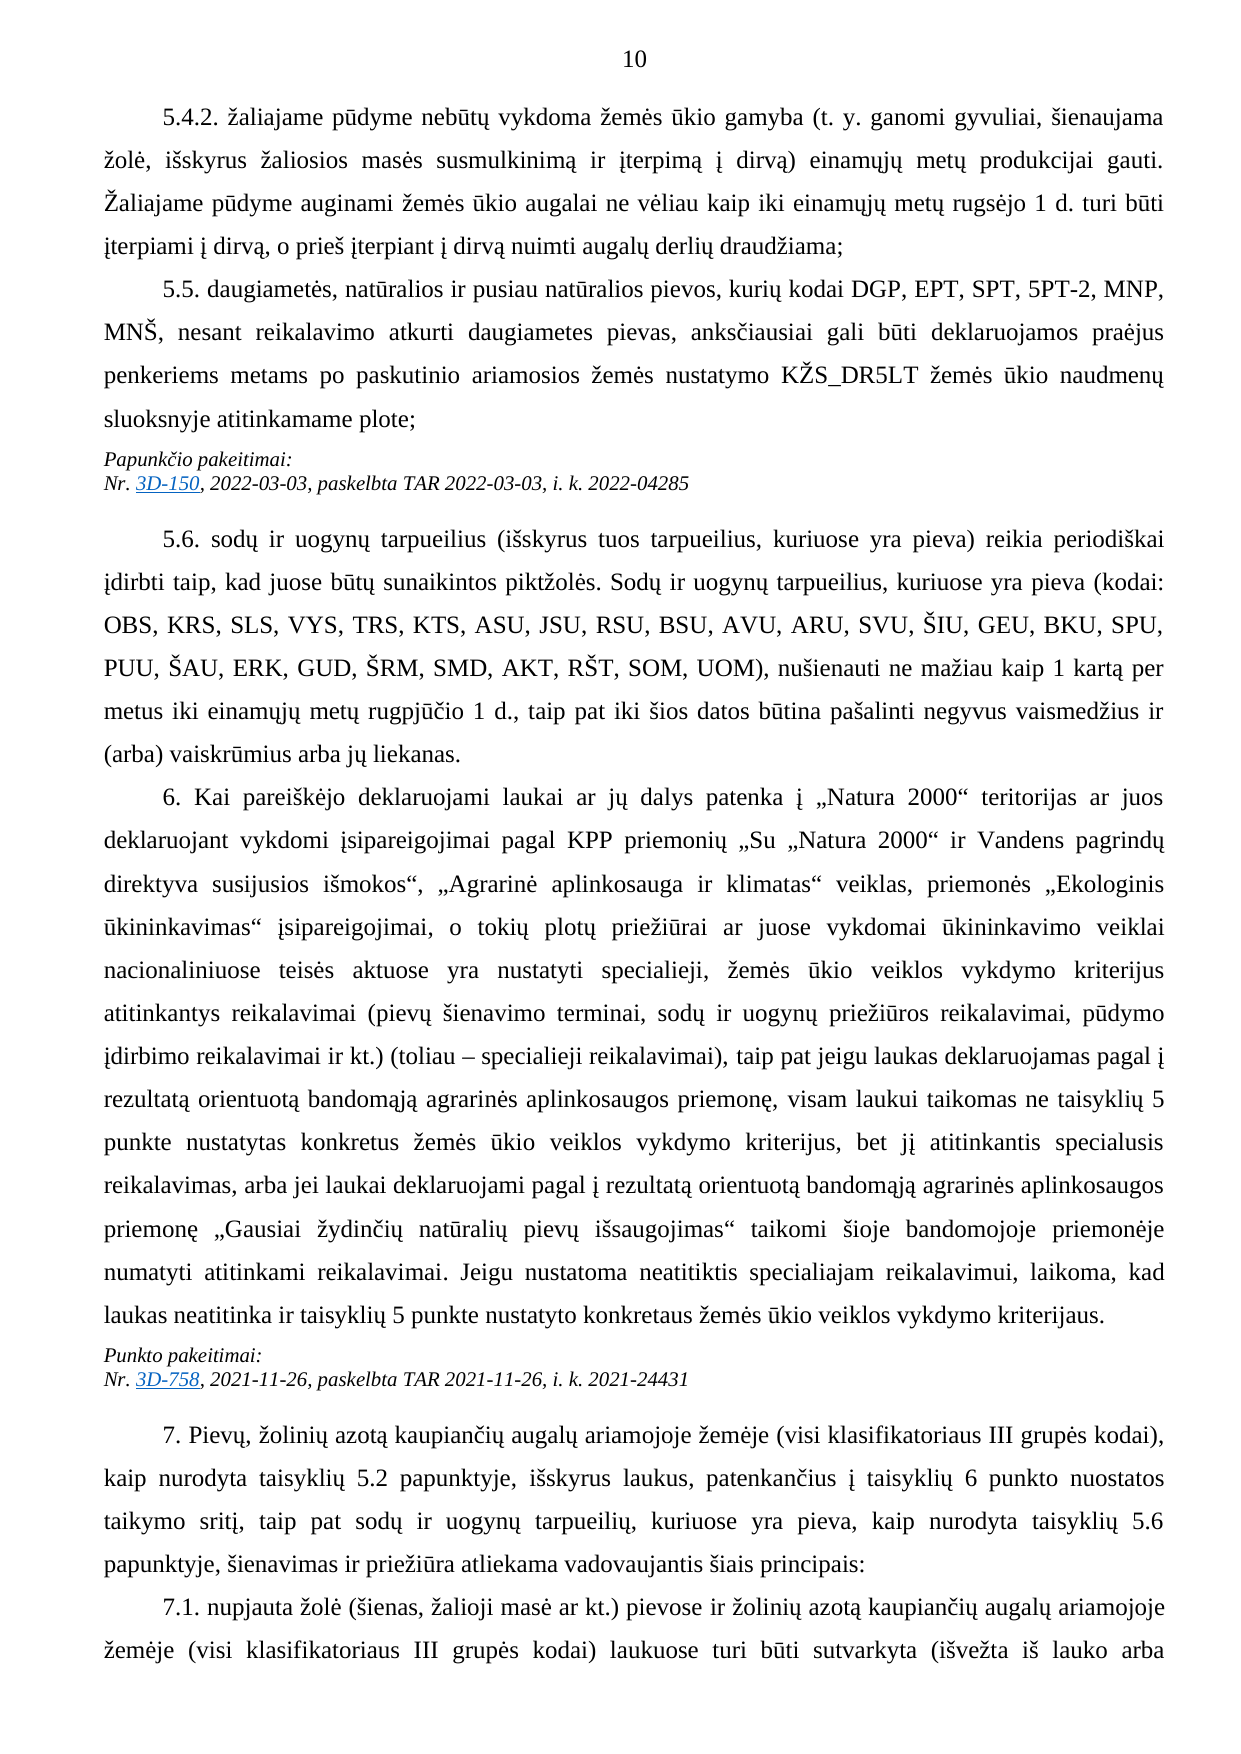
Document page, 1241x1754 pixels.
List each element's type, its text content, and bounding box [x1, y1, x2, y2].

text 5.4.2. žaliajame pūdyme nebūtų vykdoma žemės ūkio gamyba (t. y. ganomi gyvuliai, šienaujama žolė, išskyrus žaliosios masės susmulkinimą ir įterpimą į dirvą) einamųjų metų produkcijai gauti. Žaliajame pūdyme auginami žemės ūkio augalai ne vėliau kaip iki einamųjų metų rugsėjo 1 d. turi būti įterpiami į dirvą, o prieš įterpiant į dirvą nuimti augalų derlių draudžiama; [103, 102, 1165, 260]
text 7. Pievų, žolinių azotą kaupiančių augalų ariamojoje žemėje (visi klasifikatoriaus III grupės kodai), kaip nurodyta taisyklių 5.2 papunktyje, išskyrus laukus, patenkančius į taisyklių 6 punkto nuostatos taikymo sritį, taip pat sodų ir uogynų tarpueilių, kuriuose yra pieva, kaip nurodyta taisyklių 5.6 papunktyje, šienavimas ir priežiūra atliekama vadovaujantis šiais principais: [103, 1420, 1165, 1578]
text 5.5. daugiametės, natūralios ir pusiau natūralios pievos, kurių kodai DGP, EPT, SPT, 5PT-2, MNP, MNŠ, nesant reikalavimo atkurti daugiametes pievas, anksčiausiai gali būti deklaruojamos praėjus penkeriems metams po paskutinio ariamosios žemės nustatymo KŽS_DR5LT žemės ūkio naudmenų sluoksnyje atitinkamame plote; [103, 274, 1165, 432]
text Papunkčio pakeitimai: [103, 447, 1165, 471]
text 5.6. sodų ir uogynų tarpueilius (išskyrus tuos tarpueilius, kuriuose yra pieva) reikia periodiškai įdirbti taip, kad juose būtų sunaikintos piktžolės. Sodų ir uogynų tarpueilius, kuriuose yra pieva (kodai: OBS, KRS, SLS, VYS, TRS, KTS, ASU, JSU, RSU, BSU, AVU, ARU, SVU, ŠIU, GEU, BKU, SPU, PUU, ŠAU, ERK, GUD, ŠRM, SMD, AKT, RŠT, SOM, UOM), nušienauti ne mažiau kaip 1 kartą per metus iki einamųjų metų rugpjūčio 1 d., taip pat iki šios datos būtina pašalinti negyvus vaismedžius ir (arba) vaiskrūmius arba jų liekanas. [103, 524, 1165, 768]
text 6. Kai pareiškėjo deklaruojami laukai ar jų dalys patenka į „Natura 2000“ teritorijas ar juos deklaruojant vykdomi įsipareigojimai pagal KPP priemonių „Su „Natura 2000“ ir Vandens pagrindų direktyva susijusios išmokos“, „Agrarinė aplinkosauga ir klimatas“ veiklas, priemonės „Ekologinis ūkininkavimas“ įsipareigojimai, o tokių plotų priežiūrai ar juose vykdomai ūkininkavimo veiklai nacionaliniuose teisės aktuose yra nustatyti specialieji, žemės ūkio veiklos vykdymo kriterijus atitinkantys reikalavimai (pievų šienavimo terminai, sodų ir uogynų priežiūros reikalavimai, pūdymo įdirbimo reikalavimai ir kt.) (toliau – specialieji reikalavimai), taip pat jeigu laukas deklaruojamas pagal į rezultatą orientuotą bandomąją agrarinės aplinkosaugos priemonę, visam laukui taikomas ne taisyklių 5 punkte nustatytas konkretus žemės ūkio veiklos vykdymo kriterijus, bet jį atitinkantis specialusis reikalavimas, arba jei laukai deklaruojami pagal į rezultatą orientuotą bandomąją agrarinės aplinkosaugos priemonę „Gausiai žydinčių natūralių pievų išsaugojimas“ taikomi šioje bandomojoje priemonėje numatyti atitinkami reikalavimai. Jeigu nustatoma neatitiktis specialiajam reikalavimui, laikoma, kad laukas neatitinka ir taisyklių 5 punkte nustatyto konkretaus žemės ūkio veiklos vykdymo kriterijaus. [103, 782, 1165, 1329]
text Nr. 3D-150, 2022-03-03, paskelbta TAR 2022-03-03, i. k. 2022-04285 [103, 471, 1165, 495]
text 7.1. nupjauta žolė (šienas, žalioji masė ar kt.) pievose ir žolinių azotą kaupiančių augalų ariamojoje žemėje (visi klasifikatoriaus III grupės kodai) laukuose turi būti sutvarkyta (išvežta iš lauko arba [103, 1592, 1165, 1664]
text Punkto pakeitimai: [103, 1343, 1165, 1367]
text Nr. 3D-758, 2021-11-26, paskelbta TAR 2021-11-26, i. k. 2021-24431 [103, 1367, 1165, 1391]
